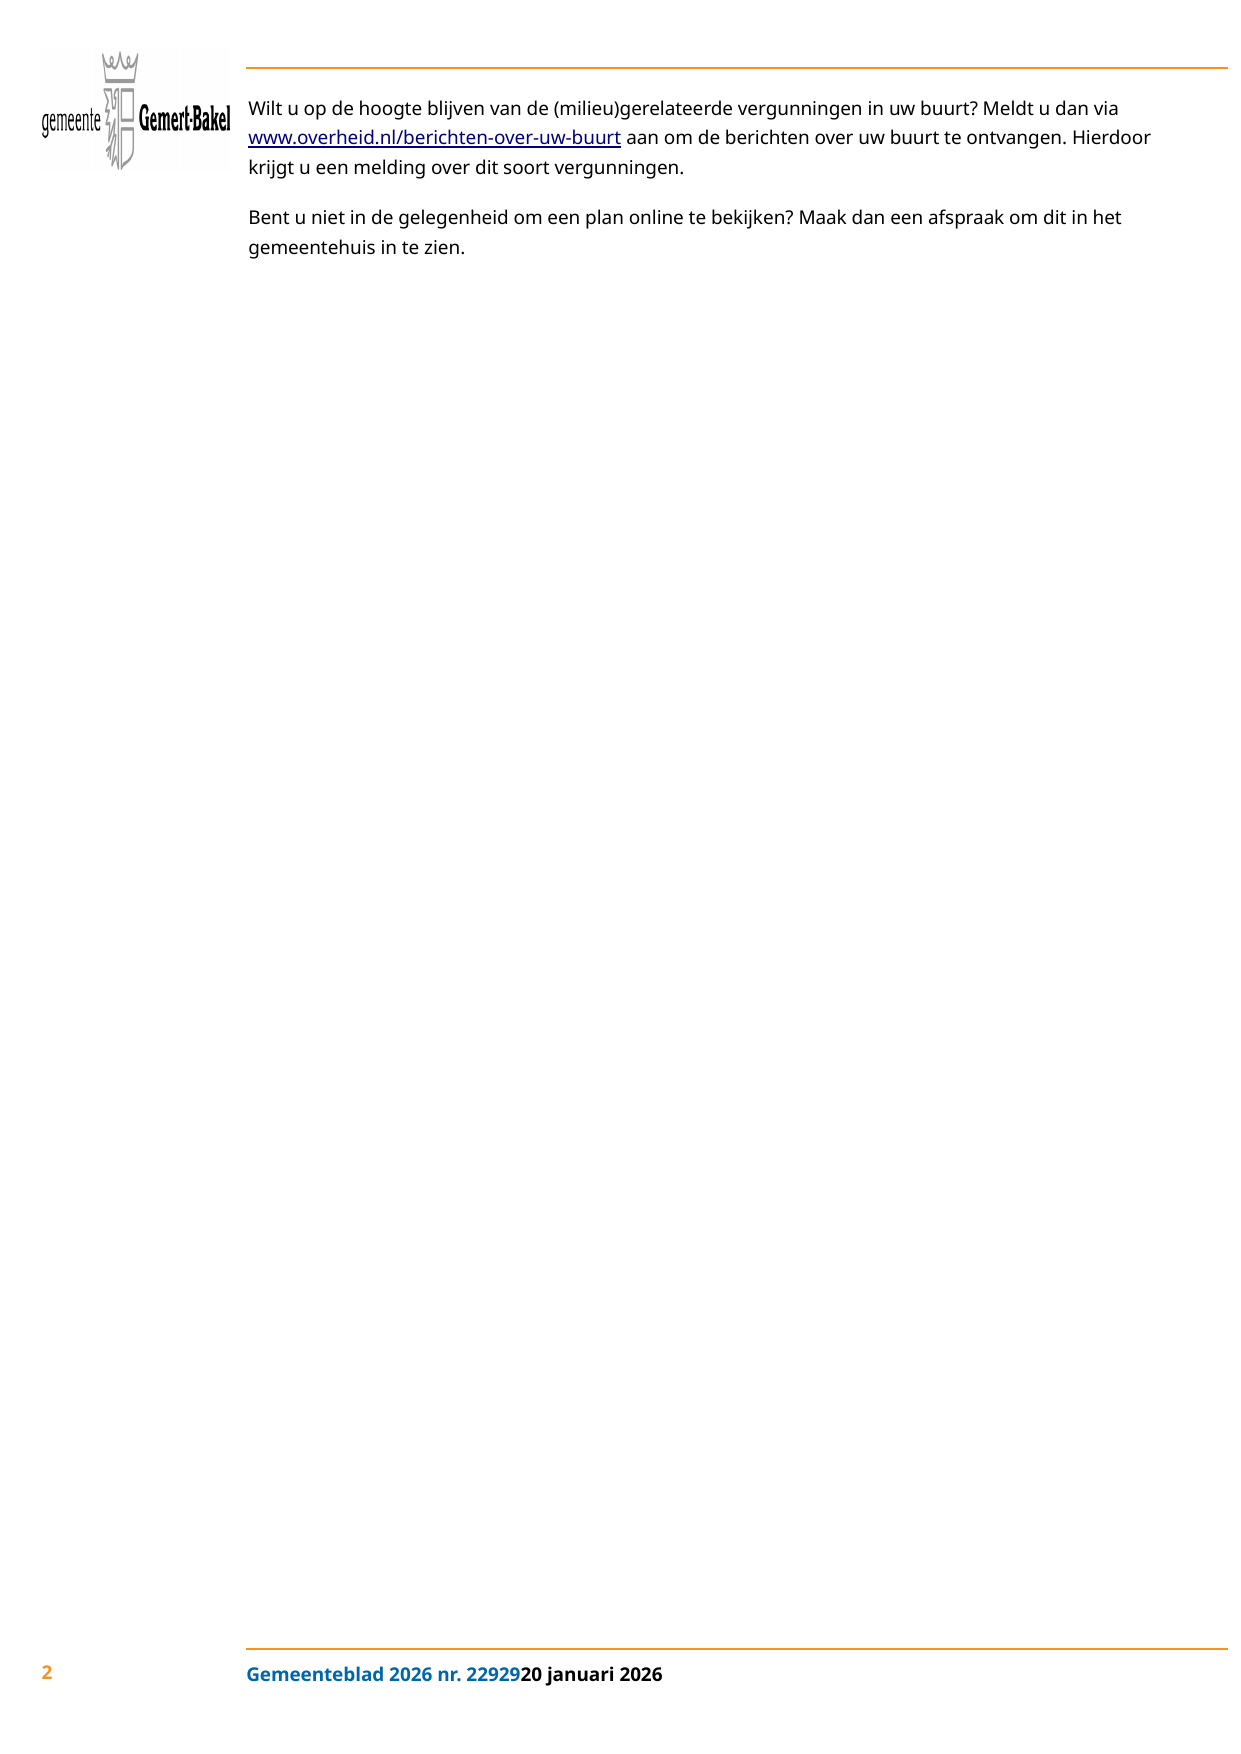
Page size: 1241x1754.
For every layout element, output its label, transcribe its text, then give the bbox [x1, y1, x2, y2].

text Bent u niet in de gelegenheid om een plan online te bekijken? Maak dan een afspraak om dit in het gemeentehuis in te zien. [248, 204, 1152, 260]
picture [41, 47, 231, 172]
text Wilt u op de hoogte blijven van de (milieu)gerelateerde vergunningen in uw buurt? Meldt u dan via www.overheid.nl/berichten-over-uw-buurt aan om de berichten over uw buurt te ontvangen. Hierdoor krijgt u een melding over dit soort vergunningen. [248, 95, 1152, 180]
